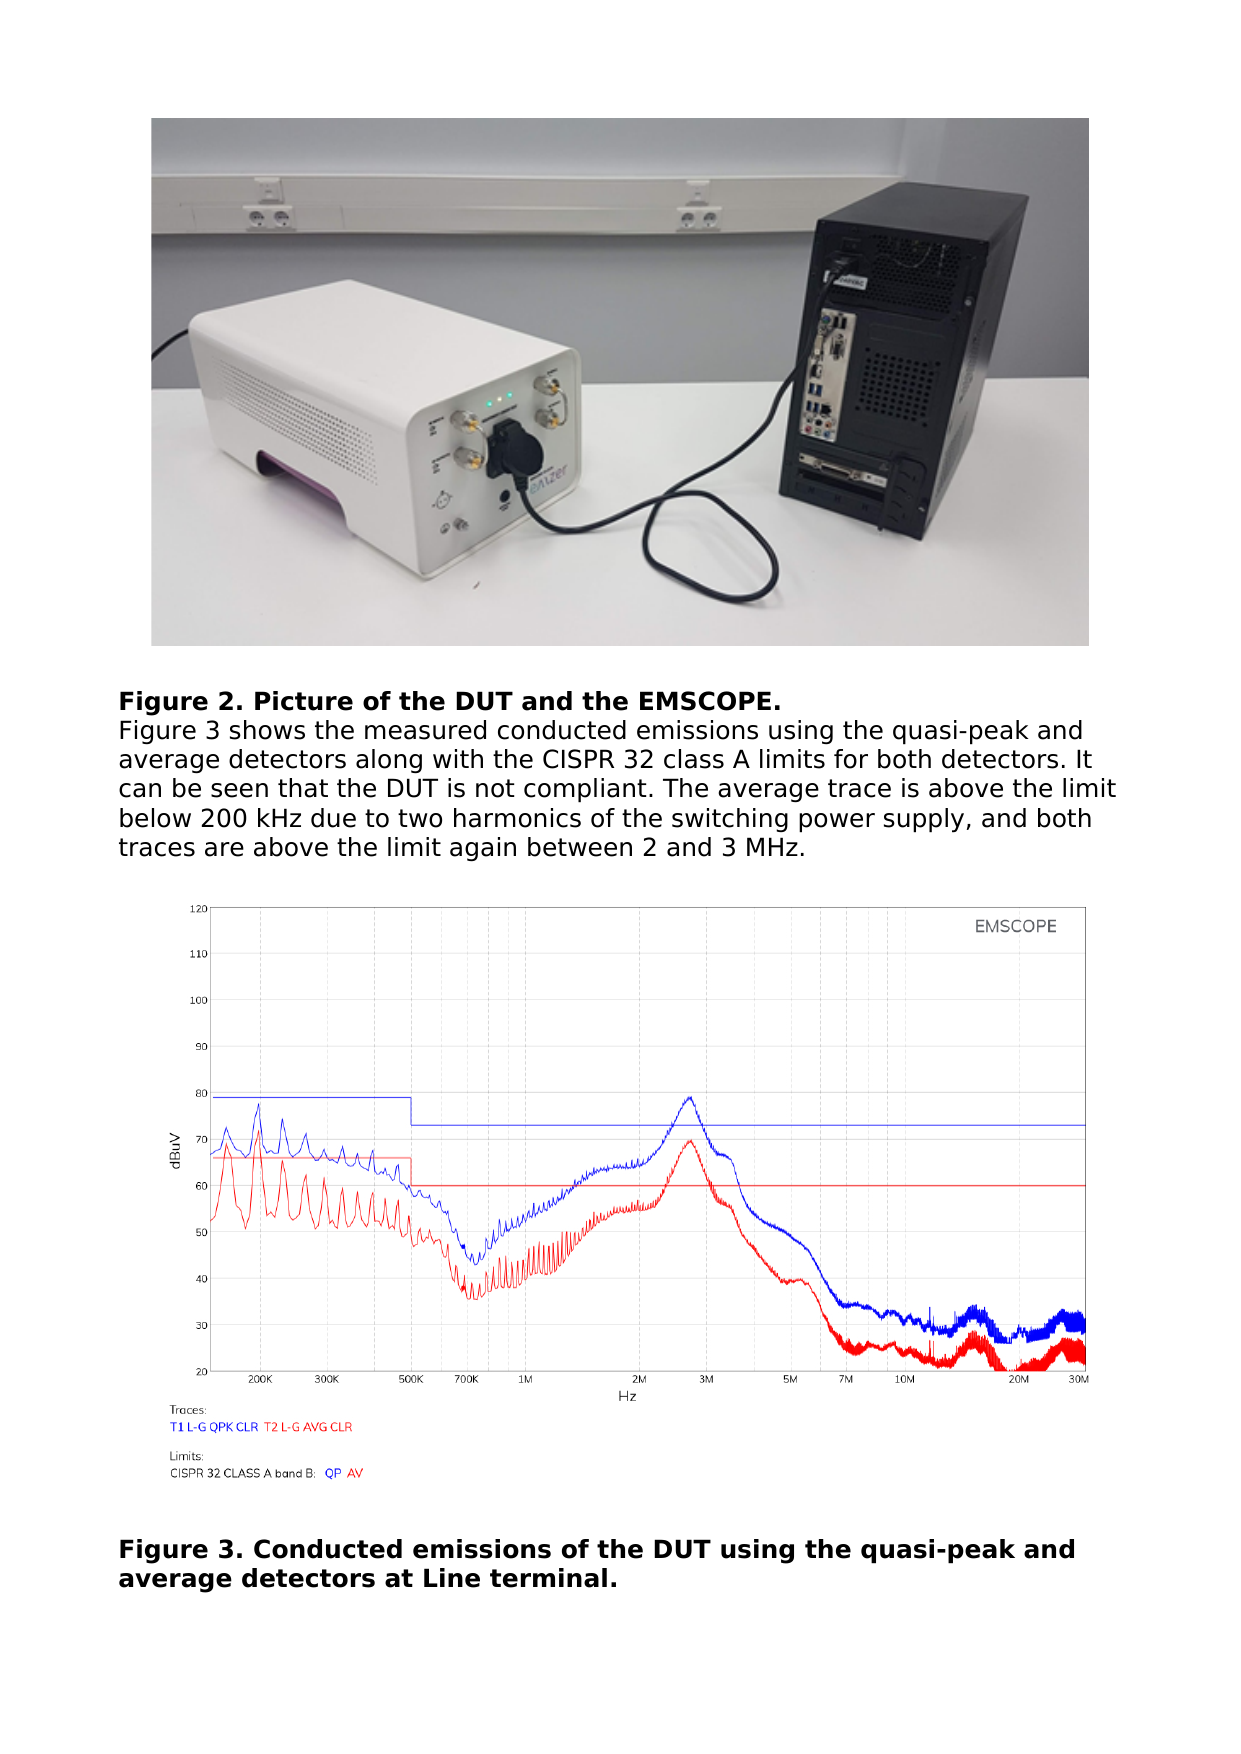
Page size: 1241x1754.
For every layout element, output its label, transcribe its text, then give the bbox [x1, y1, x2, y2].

text Figure 3. Conducted emissions of the DUT using the quasi-peak and average detectors at Line terminal. [118, 1535, 1122, 1593]
picture [151, 862, 1089, 1494]
text Figure 3 shows the measured conducted emissions using the quasi-peak and average detectors along with the CISPR 32 class A limits for both detectors. It can be seen that the DUT is not compliant. The average trace is above the limit below 200 kHz due to two harmonics of the switching power supply, and both traces are above the limit again between 2 and 3 MHz. [118, 716, 1122, 862]
picture [151, 118, 1089, 646]
text Figure 2. Picture of the DUT and the EMSCOPE. [118, 687, 1122, 716]
